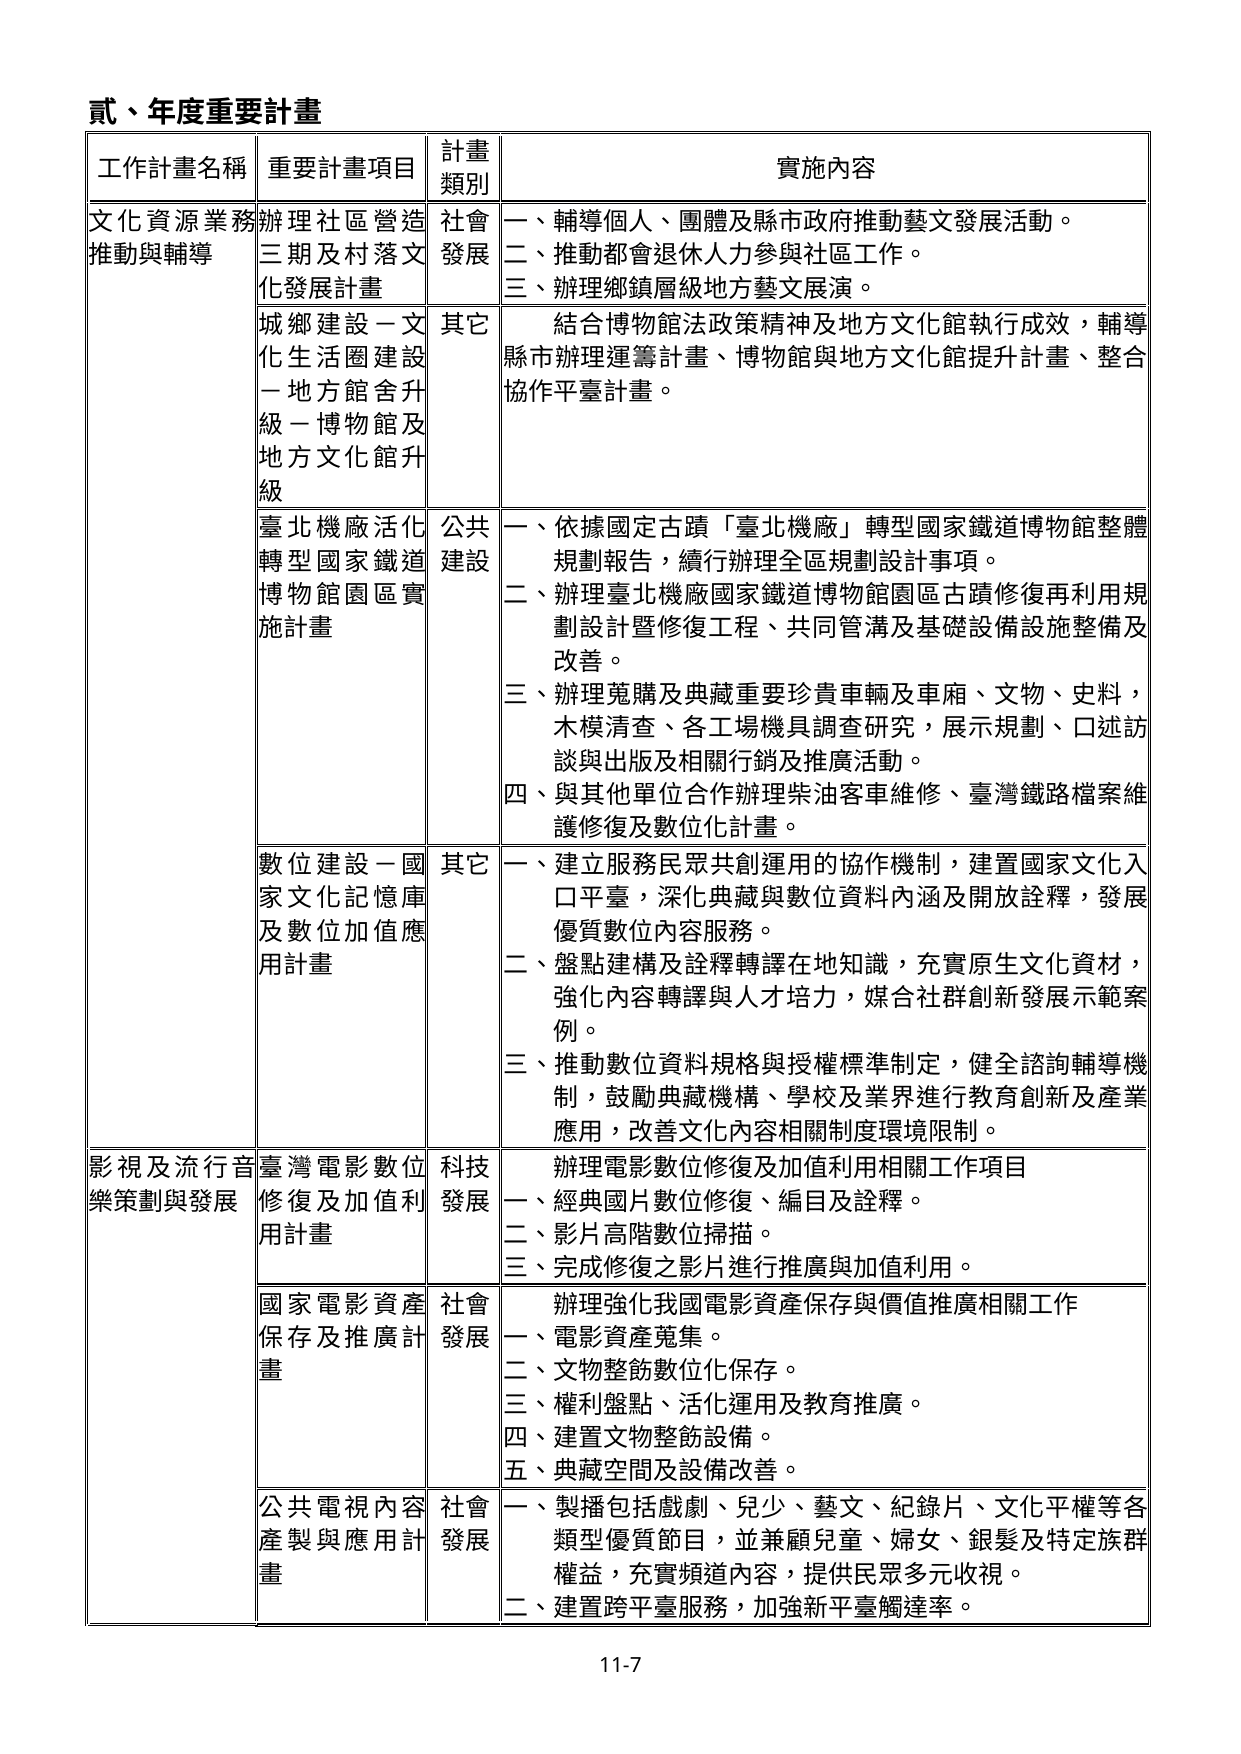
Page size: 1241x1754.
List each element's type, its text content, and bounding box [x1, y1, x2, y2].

table_cell 其它 [428, 847, 499, 1147]
table_cell 城鄉建設－文化生活圈建設－地方館舍升級－博物館及地方文化館升級 [258, 307, 425, 507]
table_cell 辦理社區營造三期及村落文化發展計畫 [258, 204, 425, 304]
table_cell 結合博物館法政策精神及地方文化館執行成效，輔導縣市辦理運籌計畫、博物館與地方文化館提升計畫、整合協作平臺計畫。 [501, 304, 1149, 507]
table_cell 國家電影資產保存及推廣計畫 [258, 1287, 425, 1486]
table_cell 一、建立服務民眾共創運用的協作機制，建置國家文化入口平臺，深化典藏與數位資料內涵及開放詮釋，發展優質數位內容服務。 二、盤點建構及詮釋轉譯在地知識，充實原生文化資材，強化內容轉譯與人才培力，媒合社群創新發展示範案例。 三、推動數位資料規格與授權標準制定，健全諮詢輔導機制，鼓勵典藏機構、學校及業界進行教育創新及產業應用，改善文化內容相關制度環境限制。 [502, 844, 1148, 1147]
table_header 工作計畫名稱 [88, 134, 256, 200]
table_cell 一、依據國定古蹟「臺北機廠」轉型國家鐵道博物館整體規劃報告，續行辦理全區規劃設計事項。 二、辦理臺北機廠國家鐵道博物館園區古蹟修復再利用規劃設計暨修復工程、共同管溝及基礎設備設施整備及改善。 三、辦理蒐購及典藏重要珍貴車輛及車廂、文物、史料，木模清查、各工場機具調查研究，展示規劃、口述訪談與出版及相關行銷及推廣活動。 四、與其他單位合作辦理柴油客車維修、臺灣鐵路檔案維護修復及數位化計畫。 [501, 507, 1149, 843]
table_cell 影視及流行音樂策劃與發展 [86, 1147, 256, 1623]
table_cell 其它 [428, 307, 499, 507]
table_cell 科技發展 [428, 1150, 499, 1283]
table_cell 社會發展 [427, 1490, 501, 1623]
table_cell 辦理電影數位修復及加值利用相關工作項目 一、經典國片數位修復、編目及詮釋。 二、影片高階數位掃描。 三、完成修復之影片進行推廣與加值利用。 [501, 1147, 1149, 1283]
table_cell 公共建設 [428, 510, 499, 843]
table_header 計畫類別 [427, 134, 501, 200]
table_cell 社會發展 [428, 1287, 499, 1486]
table_header 實施內容 [501, 134, 1148, 200]
table_cell 辦理強化我國電影資產保存與價值推廣相關工作 一、電影資產蒐集。 二、文物整飭數位化保存。 三、權利盤點、活化運用及教育推廣。 四、建置文物整飭設備。 五、典藏空間及設備改善。 [502, 1283, 1148, 1486]
table_cell 一、輔導個人、團體及縣市政府推動藝文發展活動。 二、推動都會退休人力參與社區工作。 三、辦理鄉鎮層級地方藝文展演。 [502, 200, 1148, 304]
table_cell 臺北機廠活化轉型國家鐵道博物館園區實施計畫 [258, 510, 425, 843]
text 貳、年度重要計畫 [89, 89, 1152, 131]
table_cell 一、製播包括戲劇、兒少、藝文、紀錄片、文化平權等各類型優質節目，並兼顧兒童、婦女、銀髮及特定族群權益，充實頻道內容，提供民眾多元收視。 二、建置跨平臺服務，加強新平臺觸達率。 [501, 1486, 1148, 1623]
table_cell 數位建設－國家文化記憶庫及數位加值應用計畫 [258, 847, 425, 1147]
table_header 重要計畫項目 [256, 134, 427, 200]
table_cell 公共電視內容產製與應用計畫 [256, 1490, 427, 1623]
table_cell 臺灣電影數位修復及加值利用計畫 [258, 1150, 425, 1283]
table_cell 文化資源業務推動與輔導 [88, 200, 255, 1147]
table_cell 社會發展 [428, 204, 499, 304]
